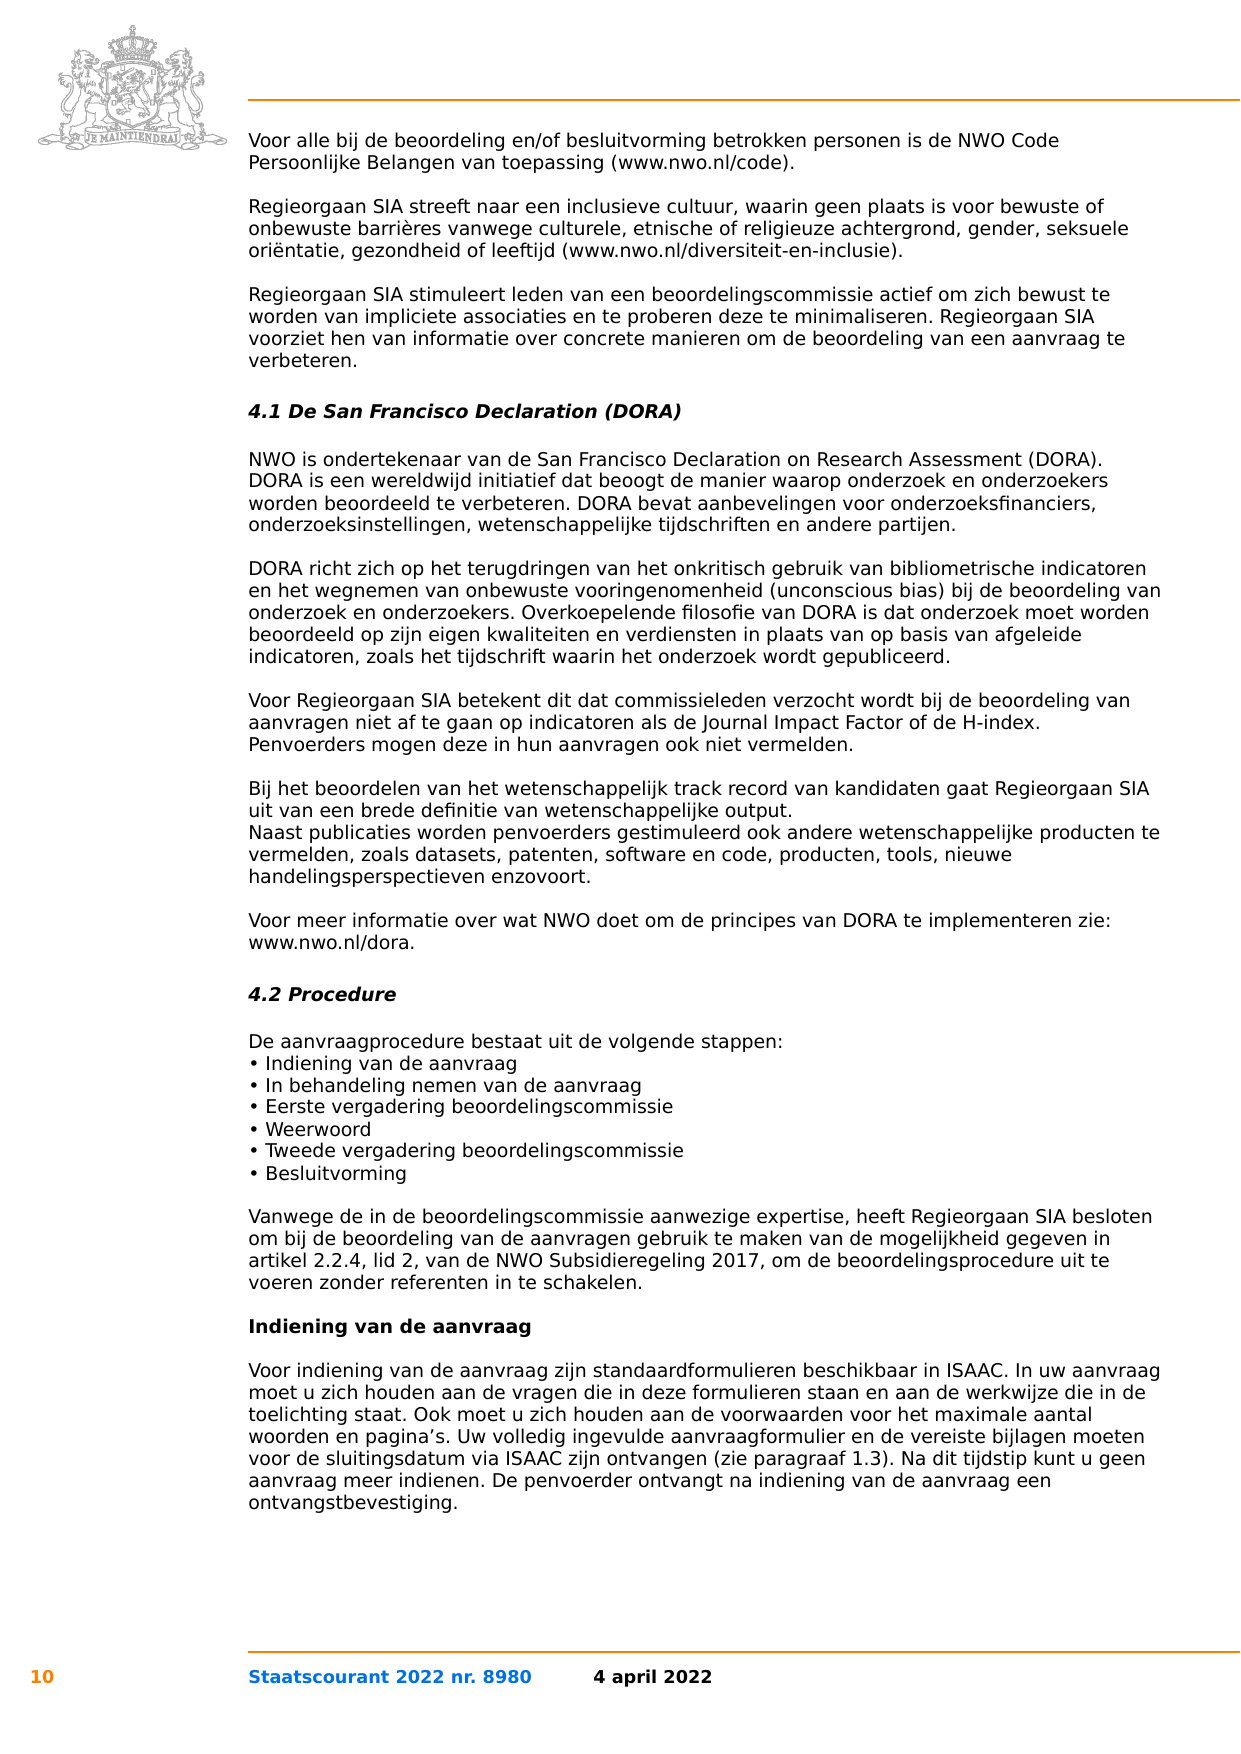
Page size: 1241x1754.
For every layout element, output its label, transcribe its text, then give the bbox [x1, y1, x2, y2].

subtitle 4.2 Procedure [248, 983, 1163, 1006]
text Voor meer informatie over wat NWO doet om de principes van DORA te implementeren zie: www.nwo.nl/dora. [248, 909, 1163, 953]
text Vanwege de in de beoordelingscommissie aanwezige expertise, heeft Regieorgaan SIA besloten om bij de beoordeling van de aanvragen gebruik te maken van de mogelijkheid gegeven in artikel 2.2.4, lid 2, van de NWO Subsidieregeling 2017, om de beoordelingsprocedure uit te voeren zonder referenten in te schakelen. [248, 1206, 1163, 1294]
text • Indiening van de aanvraag [248, 1052, 1163, 1074]
text De aanvraagprocedure bestaat uit de volgende stappen: [248, 1031, 1163, 1052]
text Bij het beoordelen van het wetenschappelijk track record van kandidaten gaat Regieorgaan SIA uit van een brede definitie van wetenschappelijke output. [248, 778, 1163, 822]
subtitle 4.1 De San Francisco Declaration (DORA) [248, 401, 1163, 423]
text • Eerste vergadering beoordelingscommissie [248, 1096, 1163, 1118]
text Voor alle bij de beoordeling en/of besluitvorming betrokken personen is de NWO Code Persoonlijke Belangen van toepassing (www.nwo.nl/code). [248, 130, 1163, 174]
text • Weerwoord [248, 1118, 1163, 1140]
text Regieorgaan SIA stimuleert leden van een beoordelingscommissie actief om zich bewust te worden van impliciete associaties en te proberen deze te minimaliseren. Regieorgaan SIA voorziet hen van informatie over concrete manieren om de beoordeling van een aanvraag te verbeteren. [248, 283, 1163, 371]
text • Tweede vergadering beoordelingscommissie [248, 1140, 1163, 1162]
text Regieorgaan SIA streeft naar een inclusieve cultuur, waarin geen plaats is voor bewuste of onbewuste barrières vanwege culturele, etnische of religieuze achtergrond, gender, seksuele oriëntatie, gezondheid of leeftijd (www.nwo.nl/diversiteit-en-inclusie). [248, 196, 1163, 262]
picture [38, 25, 227, 150]
text Naast publicaties worden penvoerders gestimuleerd ook andere wetenschappelijke producten te vermelden, zoals datasets, patenten, software en code, producten, tools, nieuwe handelingsperspectieven enzovoort. [248, 822, 1163, 888]
text Voor indiening van de aanvraag zijn standaardformulieren beschikbaar in ISAAC. In uw aanvraag moet u zich houden aan de vragen die in deze formulieren staan en aan de werkwijze die in de toelichting staat. Ook moet u zich houden aan de voorwaarden voor het maximale aantal woorden en pagina’s. Uw volledig ingevulde aanvraagformulier en de vereiste bijlagen moeten voor de sluitingsdatum via ISAAC zijn ontvangen (zie paragraaf 1.3). Na dit tijdstip kunt u geen aanvraag meer indienen. De penvoerder ontvangt na indiening van de aanvraag een ontvangstbevestiging. [248, 1360, 1163, 1514]
subtitle Indiening van de aanvraag [248, 1316, 1163, 1338]
text DORA richt zich op het terugdringen van het onkritisch gebruik van bibliometrische indicatoren en het wegnemen van onbewuste vooringenomenheid (unconscious bias) bij de beoordeling van onderzoek en onderzoekers. Overkoepelende filosofie van DORA is dat onderzoek moet worden beoordeeld op zijn eigen kwaliteiten en verdiensten in plaats van op basis van afgeleide indicatoren, zoals het tijdschrift waarin het onderzoek wordt gepubliceerd. [248, 558, 1163, 668]
text NWO is ondertekenaar van de San Francisco Declaration on Research Assessment (DORA). DORA is een wereldwijd initiatief dat beoogt de manier waarop onderzoek en onderzoekers worden beoordeeld te verbeteren. DORA bevat aanbevelingen voor onderzoeksfinanciers, onderzoeksinstellingen, wetenschappelijke tijdschriften en andere partijen. [248, 448, 1163, 536]
text • In behandeling nemen van de aanvraag [248, 1074, 1163, 1096]
text • Besluitvorming [248, 1162, 1163, 1184]
text Voor Regieorgaan SIA betekent dit dat commissieleden verzocht wordt bij de beoordeling van aanvragen niet af te gaan op indicatoren als de Journal Impact Factor of de H-index. Penvoerders mogen deze in hun aanvragen ook niet vermelden. [248, 690, 1163, 756]
